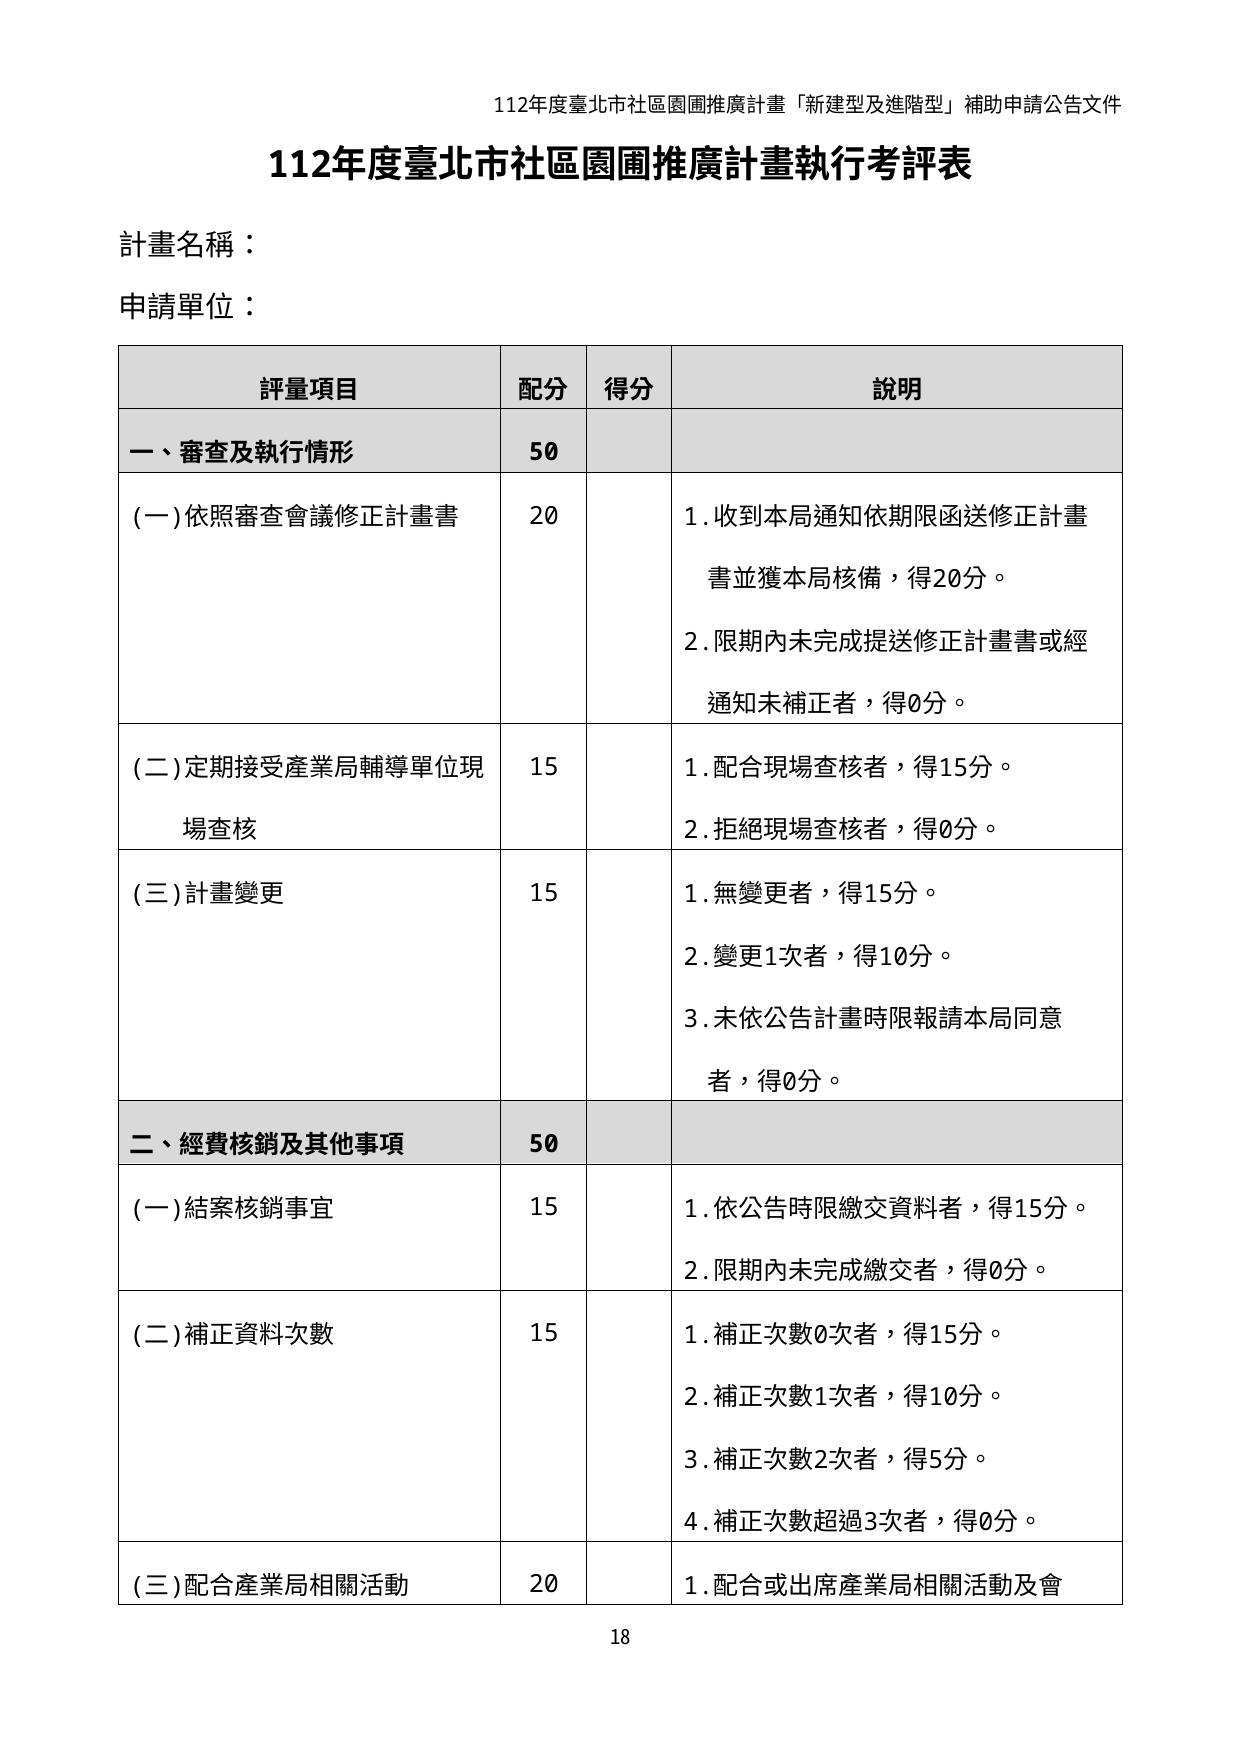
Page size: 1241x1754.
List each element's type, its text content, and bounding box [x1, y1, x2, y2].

table_cell [587, 1542, 671, 1604]
text 112年度臺北市社區園圃推廣計畫執行考評表 [118, 120, 1122, 182]
table_header 配分 [501, 346, 586, 408]
table_cell 20 [501, 473, 586, 723]
table_cell 15 [501, 1291, 586, 1541]
table_cell [587, 724, 671, 849]
table_cell 1.依公告時限繳交資料者，得15分。 2.限期內未完成繳交者，得0分。 [672, 1165, 1122, 1289]
table_header 評量項目 [119, 346, 500, 408]
table_cell 20 [501, 1542, 586, 1604]
table_header 說明 [672, 346, 1122, 408]
text 申請單位： [118, 263, 1122, 326]
table_cell 1.收到本局通知依期限函送修正計畫書並獲本局核備，得20分。 2.限期內未完成提送修正計畫書或經通知未補正者，得0分。 [672, 473, 1122, 723]
table_cell (一)依照審查會議修正計畫書 [119, 473, 500, 723]
text 計畫名稱： [118, 201, 1122, 263]
table_cell [587, 409, 671, 472]
table_cell 1.補正次數0次者，得15分。 2.補正次數1次者，得10分。 3.補正次數2次者，得5分。 4.補正次數超過3次者，得0分。 [672, 1291, 1122, 1541]
table_cell [587, 1291, 671, 1541]
table_cell [672, 409, 1122, 472]
table_cell 50 [501, 409, 586, 472]
table_cell 15 [501, 850, 586, 1100]
table_cell [672, 1101, 1122, 1163]
table_cell 二、經費核銷及其他事項 [119, 1101, 500, 1163]
table_cell 一、審查及執行情形 [119, 409, 500, 472]
table_cell [587, 473, 671, 723]
table_cell 15 [501, 724, 586, 849]
table_cell (三)計畫變更 [119, 850, 500, 1100]
table_cell (一)結案核銷事宜 [119, 1165, 500, 1289]
table_cell 1.配合或出席產業局相關活動及會 [672, 1542, 1122, 1604]
table_cell 1.無變更者，得15分。 2.變更1次者，得10分。 3.未依公告計畫時限報請本局同意者，得0分。 [672, 850, 1122, 1100]
table_header 得分 [587, 346, 671, 408]
table_cell [587, 1165, 671, 1289]
table_cell [587, 1101, 671, 1163]
table_cell (三)配合產業局相關活動 [119, 1542, 500, 1604]
table_cell 50 [501, 1101, 586, 1163]
table_cell (二)補正資料次數 [119, 1291, 500, 1541]
table_cell (二)定期接受產業局輔導單位現場查核 [119, 724, 500, 849]
table_cell [587, 850, 671, 1100]
table_cell 1.配合現場查核者，得15分。 2.拒絕現場查核者，得0分。 [672, 724, 1122, 849]
table_cell 15 [501, 1165, 586, 1289]
